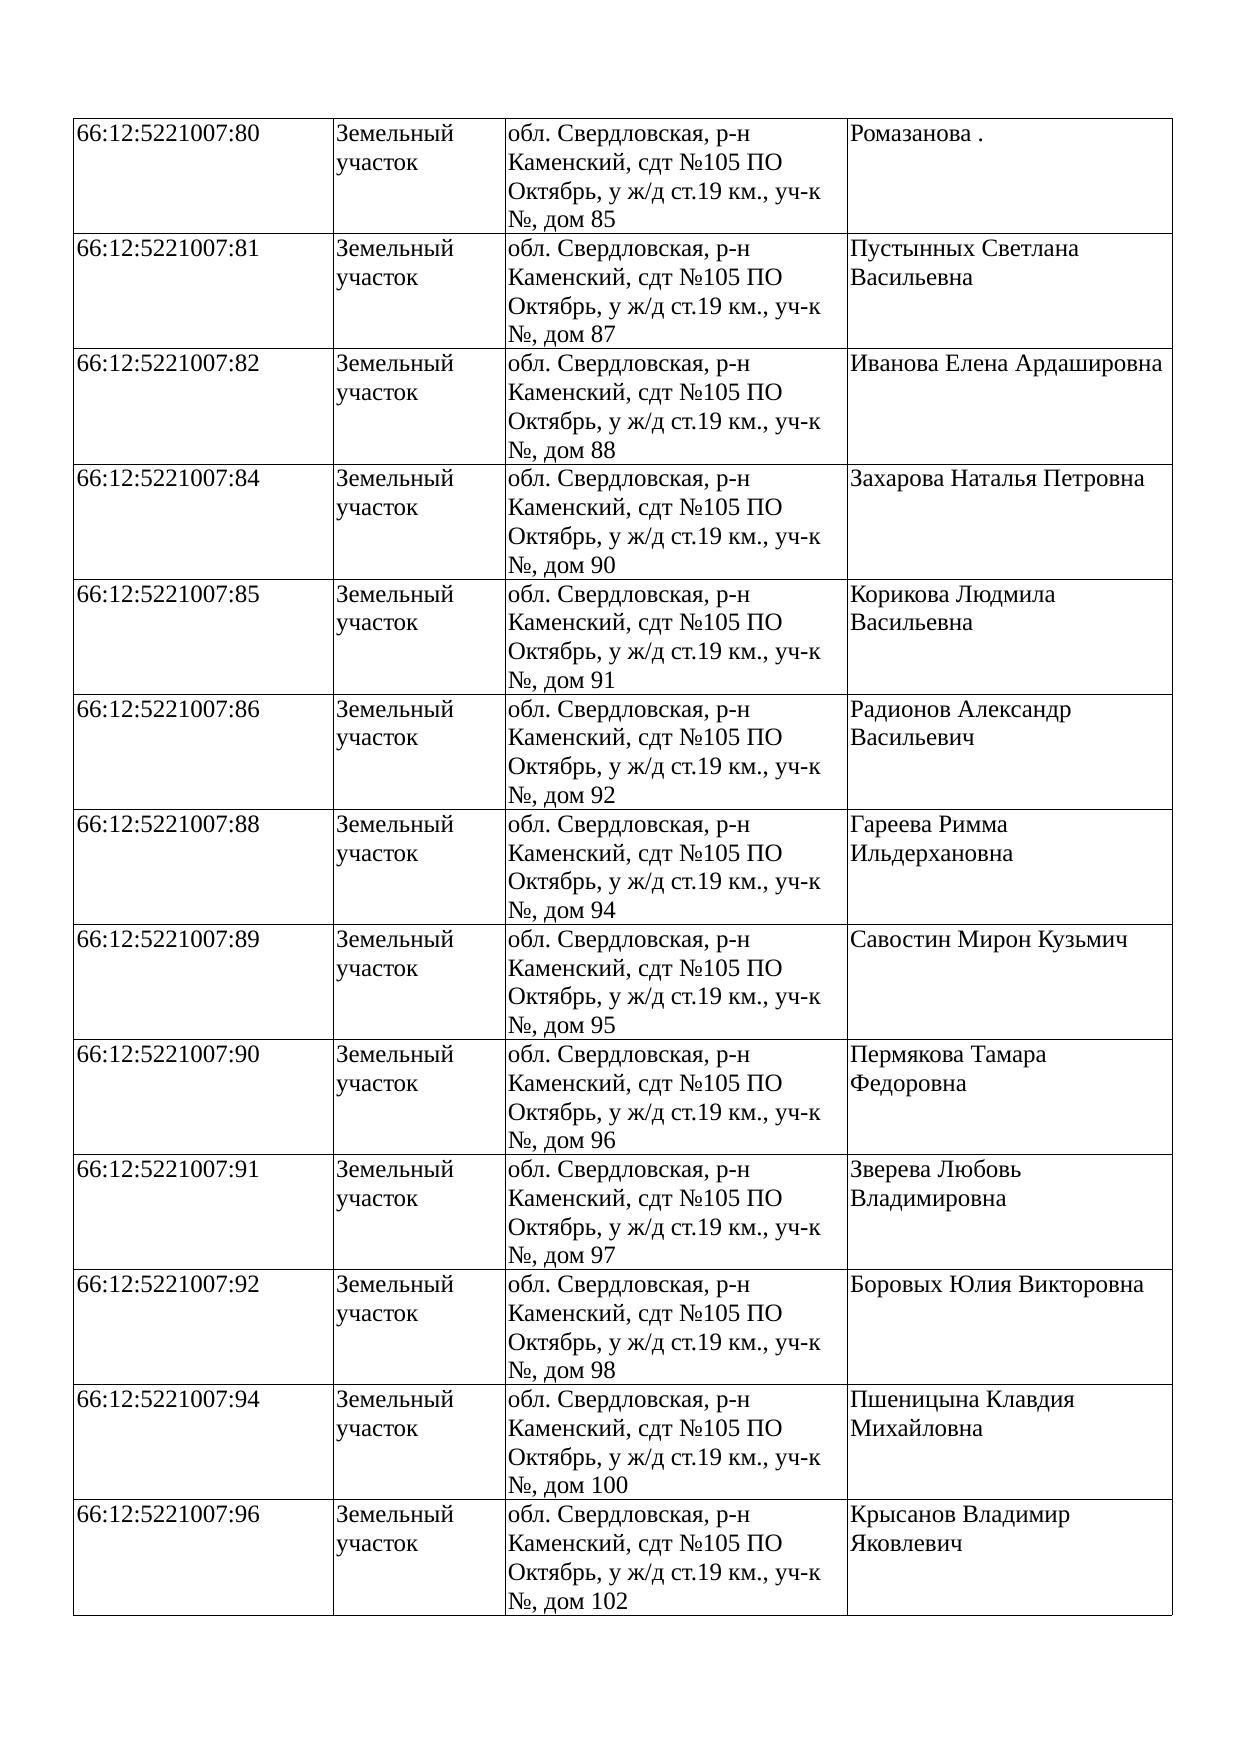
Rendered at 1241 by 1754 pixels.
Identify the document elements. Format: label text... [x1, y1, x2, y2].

table_cell Боровых Юлия Викторовна [848, 1270, 1172, 1384]
table_cell обл. Свердловская, р-н Каменский, сдт №105 ПО Октябрь, у ж/д ст.19 км., уч-к №, дом 91 [506, 580, 847, 694]
table_cell обл. Свердловская, р-н Каменский, сдт №105 ПО Октябрь, у ж/д ст.19 км., уч-к №, дом 94 [506, 810, 847, 924]
table_cell обл. Свердловская, р-н Каменский, сдт №105 ПО Октябрь, у ж/д ст.19 км., уч-к №, дом 88 [506, 349, 847, 463]
table_cell 66:12:5221007:81 [74, 234, 333, 348]
table_cell Пшеницына Клавдия Михайловна [848, 1385, 1172, 1499]
table_cell 66:12:5221007:85 [74, 580, 333, 694]
table_cell обл. Свердловская, р-н Каменский, сдт №105 ПО Октябрь, у ж/д ст.19 км., уч-к №, дом 92 [506, 695, 847, 809]
table_cell 66:12:5221007:91 [74, 1155, 333, 1269]
table_cell Захарова Наталья Петровна [848, 465, 1172, 578]
table_cell Земельный участок [334, 580, 505, 694]
table_cell Земельный участок [334, 1155, 505, 1269]
table_cell Земельный участок [334, 1500, 505, 1614]
table_cell 66:12:5221007:94 [74, 1385, 333, 1499]
table_cell обл. Свердловская, р-н Каменский, сдт №105 ПО Октябрь, у ж/д ст.19 км., уч-к №, дом 100 [506, 1385, 847, 1499]
table_cell Земельный участок [334, 1040, 505, 1154]
table_cell 66:12:5221007:82 [74, 349, 333, 463]
table_cell 66:12:5221007:90 [74, 1040, 333, 1154]
table_cell Земельный участок [334, 810, 505, 924]
table_cell Земельный участок [334, 349, 505, 463]
table_cell Савостин Мирон Кузьмич [848, 925, 1172, 1039]
table_cell обл. Свердловская, р-н Каменский, сдт №105 ПО Октябрь, у ж/д ст.19 км., уч-к №, дом 90 [506, 465, 847, 578]
table_cell Крысанов Владимир Яковлевич [848, 1500, 1172, 1614]
table_cell Пустынных Светлана Васильевна [848, 234, 1172, 348]
table_cell Зверева Любовь Владимировна [848, 1155, 1172, 1269]
table_cell обл. Свердловская, р-н Каменский, сдт №105 ПО Октябрь, у ж/д ст.19 км., уч-к №, дом 85 [506, 119, 847, 233]
table_cell Земельный участок [334, 925, 505, 1039]
table_cell Радионов Александр Васильевич [848, 695, 1172, 809]
table_cell 66:12:5221007:84 [74, 465, 333, 578]
table_cell 66:12:5221007:80 [74, 119, 333, 233]
table_cell Иванова Елена Ардашировна [848, 349, 1172, 463]
table_cell Земельный участок [334, 1385, 505, 1499]
table_cell 66:12:5221007:88 [74, 810, 333, 924]
table_cell Земельный участок [334, 234, 505, 348]
table_cell обл. Свердловская, р-н Каменский, сдт №105 ПО Октябрь, у ж/д ст.19 км., уч-к №, дом 98 [506, 1270, 847, 1384]
table_cell Корикова Людмила Васильевна [848, 580, 1172, 694]
table_cell Земельный участок [334, 695, 505, 809]
table_cell обл. Свердловская, р-н Каменский, сдт №105 ПО Октябрь, у ж/д ст.19 км., уч-к №, дом 87 [506, 234, 847, 348]
table_cell обл. Свердловская, р-н Каменский, сдт №105 ПО Октябрь, у ж/д ст.19 км., уч-к №, дом 95 [506, 925, 847, 1039]
table_cell Земельный участок [334, 1270, 505, 1384]
table_cell Земельный участок [334, 465, 505, 578]
table_cell Пермякова Тамара Федоровна [848, 1040, 1172, 1154]
table_cell 66:12:5221007:86 [74, 695, 333, 809]
table_cell Земельный участок [334, 119, 505, 233]
table_cell 66:12:5221007:89 [74, 925, 333, 1039]
table_cell обл. Свердловская, р-н Каменский, сдт №105 ПО Октябрь, у ж/д ст.19 км., уч-к №, дом 102 [506, 1500, 847, 1614]
table_cell 66:12:5221007:92 [74, 1270, 333, 1384]
table_cell обл. Свердловская, р-н Каменский, сдт №105 ПО Октябрь, у ж/д ст.19 км., уч-к №, дом 97 [506, 1155, 847, 1269]
table_cell Гареева Римма Ильдерхановна [848, 810, 1172, 924]
table_cell 66:12:5221007:96 [74, 1500, 333, 1614]
table_cell обл. Свердловская, р-н Каменский, сдт №105 ПО Октябрь, у ж/д ст.19 км., уч-к №, дом 96 [506, 1040, 847, 1154]
table_cell Ромазанова . [848, 119, 1172, 233]
